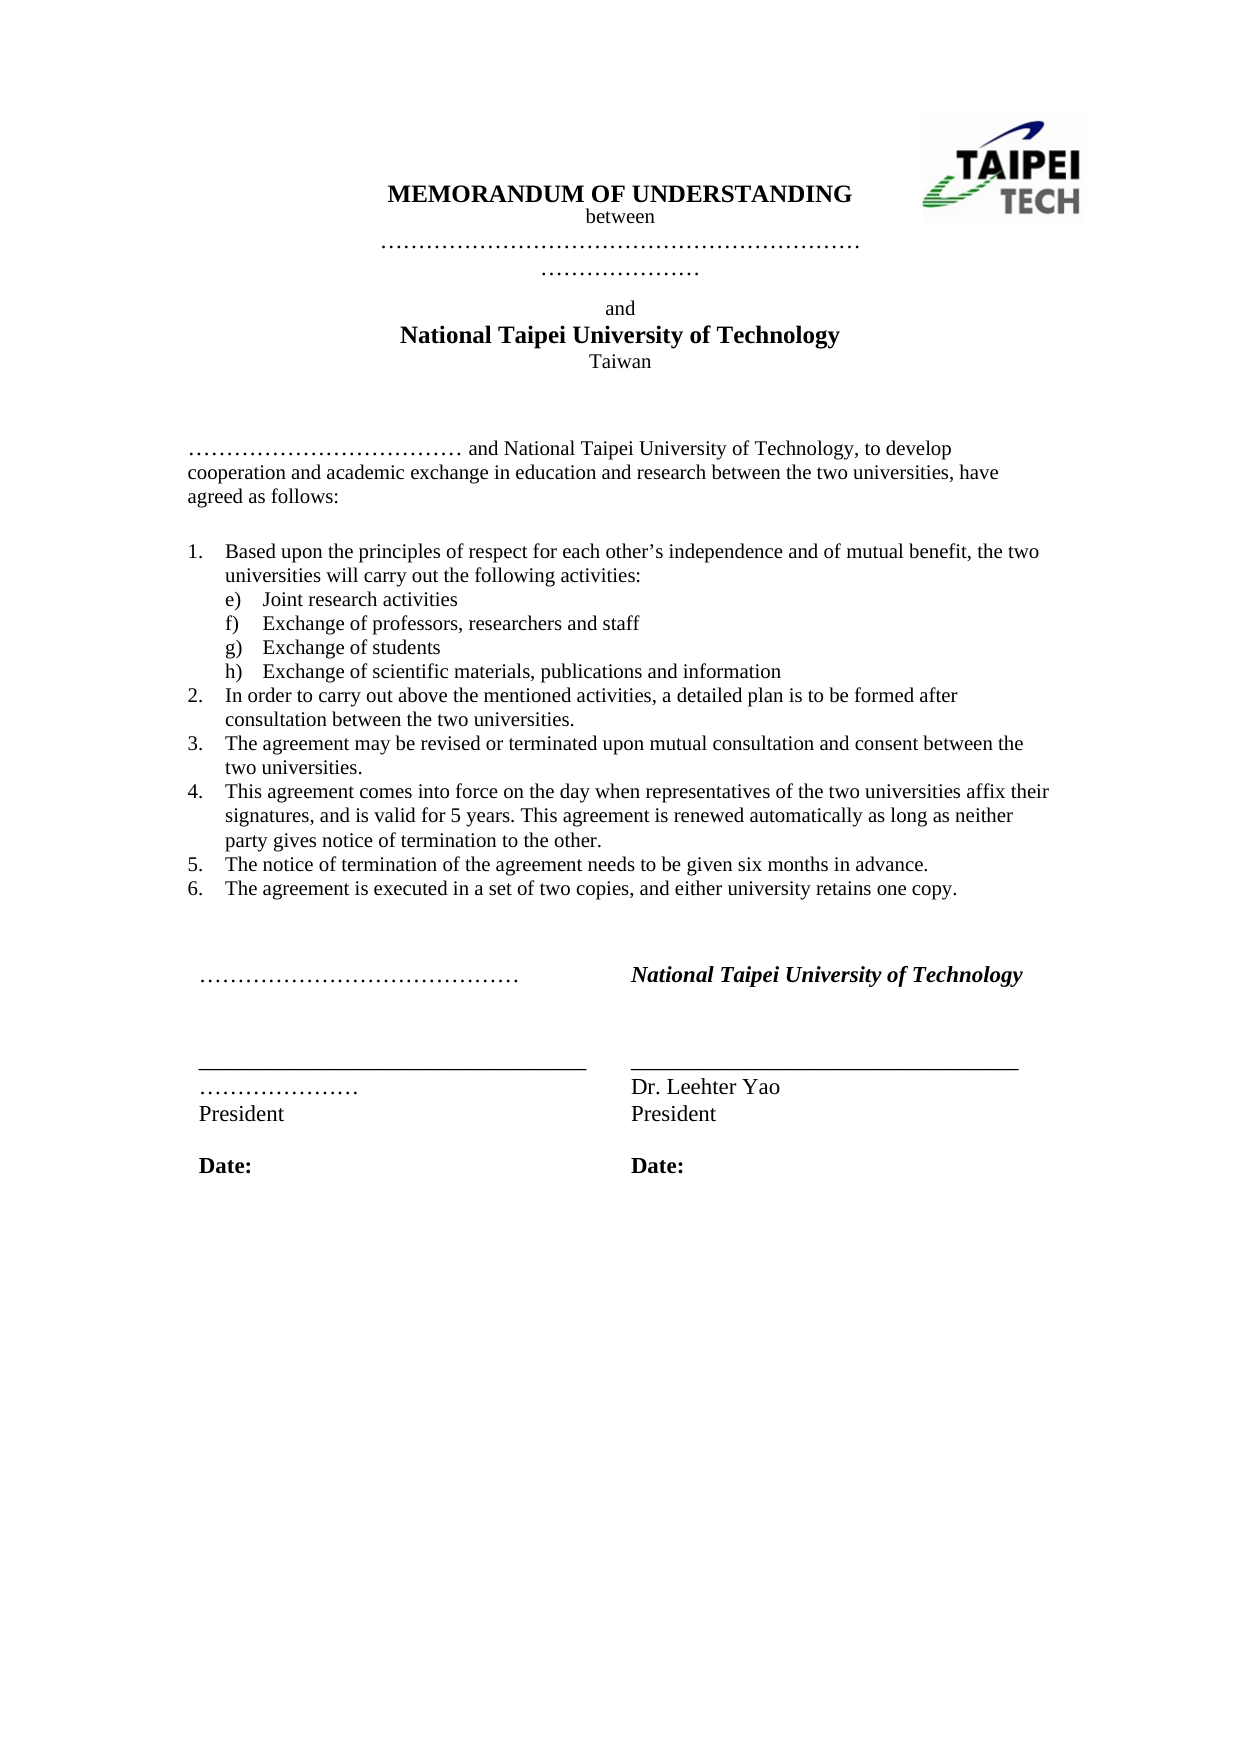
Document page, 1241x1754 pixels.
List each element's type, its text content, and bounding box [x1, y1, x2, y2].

list The notice of termination of the agreement needs to be given six months in advance. [187, 852, 1053, 876]
list Joint research activities [225, 587, 1053, 611]
list Exchange of students [225, 635, 1053, 659]
text National Taipei University of Technology [187, 320, 1053, 349]
text ………………… [187, 254, 1053, 280]
text and [187, 300, 1053, 320]
list The agreement may be revised or terminated upon mutual consultation and consent between the two universities. [187, 731, 1053, 779]
list In order to carry out above the mentioned activities, a detailed plan is to be formed after consultation between the two universities. [187, 683, 1053, 731]
picture [921, 100, 1086, 237]
list This agreement comes into force on the day when representatives of the two universities affix their signatures, and is valid for 5 years. This agreement is renewed automatically as long as neither party gives notice of termination to the other. [187, 779, 1053, 852]
text MEMORANDUM OF UNDERSTANDING [187, 179, 1053, 207]
table_header …………………………………… _______________________________ ………………… President Date: [188, 961, 619, 1207]
list The agreement is executed in a set of two copies, and either university retains one copy. [187, 876, 1053, 900]
list Exchange of scientific materials, publications and information [225, 659, 1053, 683]
text ……………………………… and National Taipei University of Technology, to develop cooperation and academic exchange in education and research between the two universities, have agreed as follows: [187, 434, 1053, 508]
table_header National Taipei University of Technology _______________________________ Dr. Leehter Yao President Date: [620, 961, 1052, 1207]
list Exchange of professors, researchers and staff [225, 611, 1053, 635]
list Based upon the principles of respect for each other’s independence and of mutual benefit, the two universities will carry out the following activities: [187, 539, 1053, 587]
text Taiwan [187, 349, 1053, 373]
text ……………………………………………………… [187, 227, 1053, 254]
text between [187, 207, 1053, 227]
